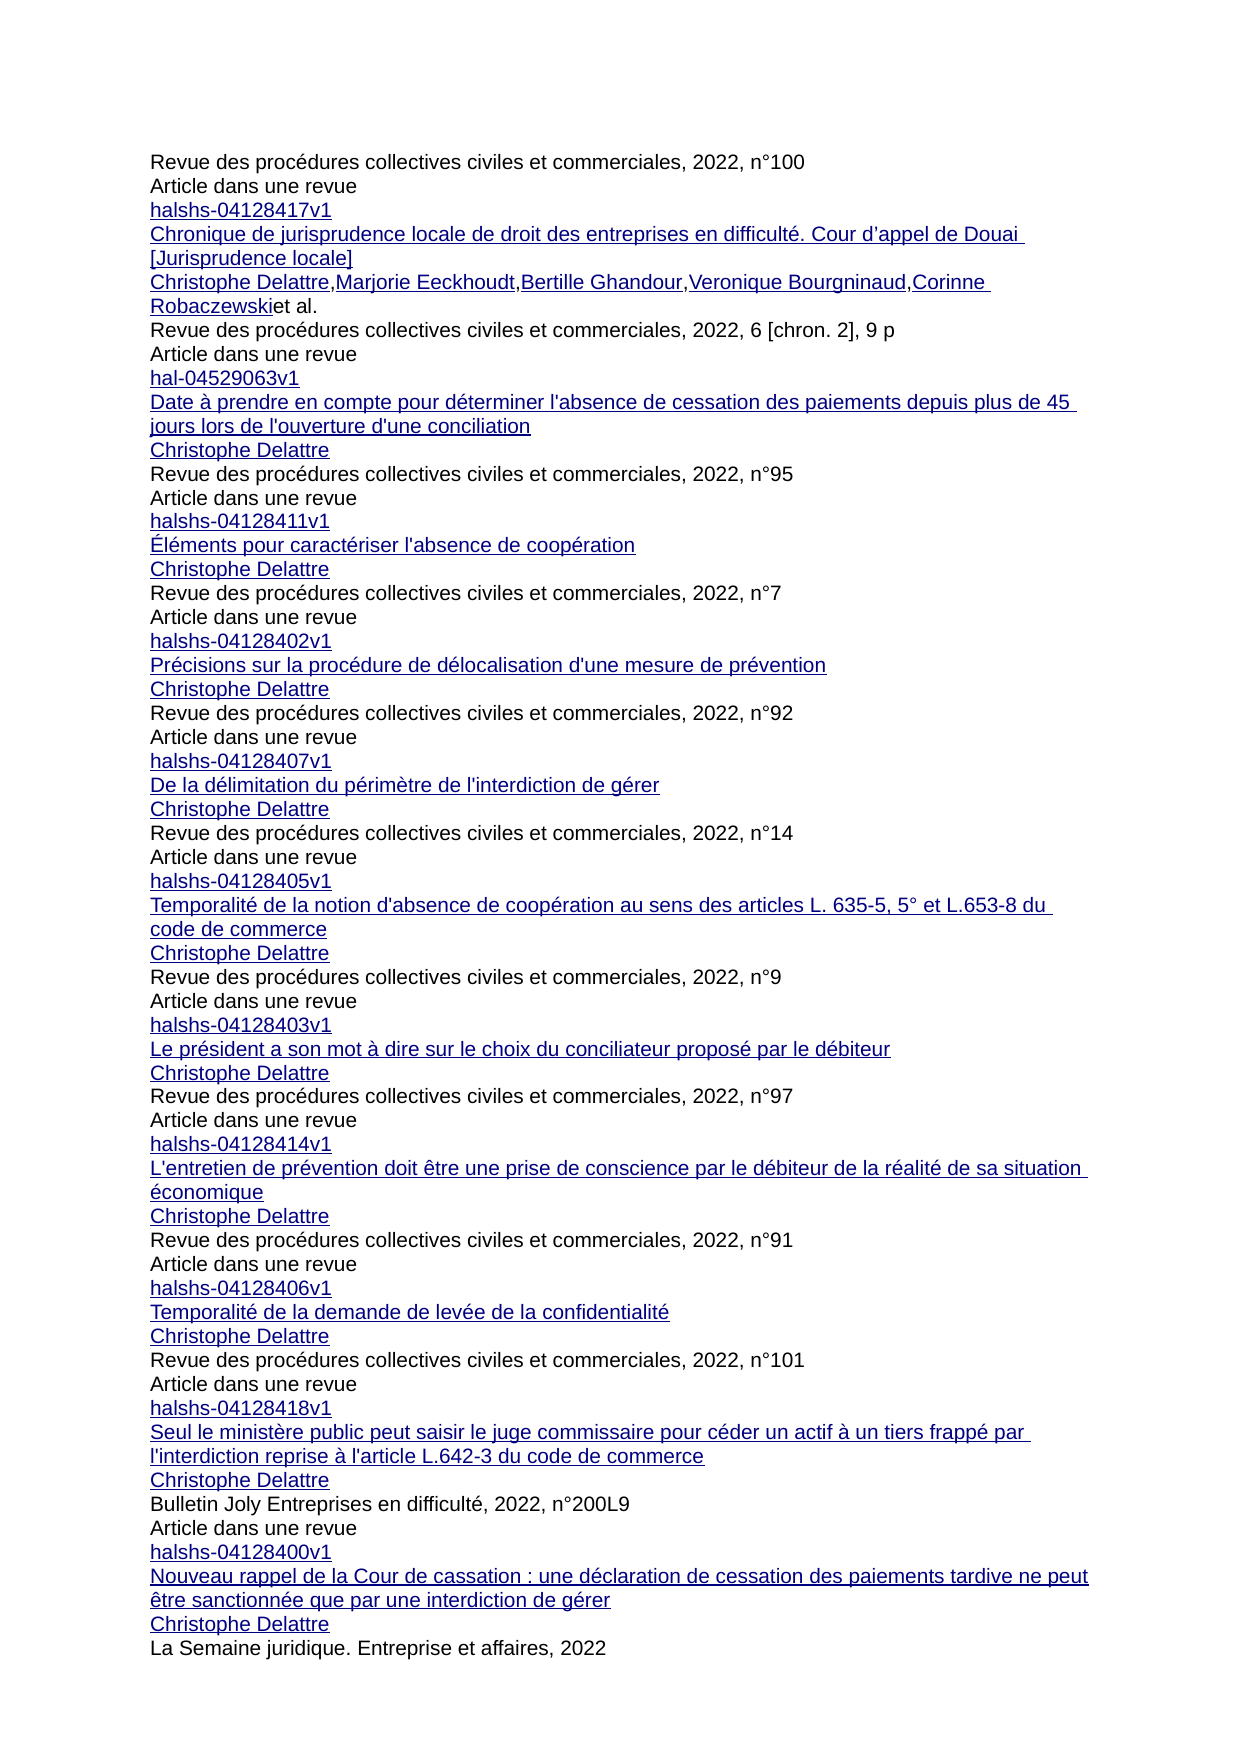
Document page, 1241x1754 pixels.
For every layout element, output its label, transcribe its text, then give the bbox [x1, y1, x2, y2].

table_cell Le président a son mot à dire sur le choix du conciliateur proposé par le débiteur Christophe Delattre Revue des procédures collectives civiles et commerciales, 2022, n°97 Article dans une revue halshs-04128414v1 [150, 1036, 1090, 1156]
table_cell Éléments pour caractériser l'absence de coopération Christophe Delattre Revue des procédures collectives civiles et commerciales, 2022, n°7 Article dans une revue halshs-04128402v1 [150, 533, 1090, 653]
table_cell L'entretien de prévention doit être une prise de conscience par le débiteur de la réalité de sa situation économique Christophe Delattre Revue des procédures collectives civiles et commerciales, 2022, n°91 Article dans une revue halshs-04128406v1 [150, 1156, 1090, 1300]
table_cell Nouveau rappel de la Cour de cassation : une déclaration de cessation des paiements tardive ne peut être sanctionnée que par une interdiction de gérer Christophe Delattre La Semaine juridique. Entreprise et affaires, 2022 [150, 1564, 1090, 1659]
table_cell Seul le ministère public peut saisir le juge commissaire pour céder un actif à un tiers frappé par l'interdiction reprise à l'article L.642-3 du code de commerce Christophe Delattre Bulletin Joly Entreprises en difficulté, 2022, n°200L9 Article dans une revue halshs-04128400v1 [150, 1420, 1090, 1563]
table_cell Temporalité de la notion d'absence de coopération au sens des articles L. 635-5, 5° et L.653-8 du code de commerce Christophe Delattre Revue des procédures collectives civiles et commerciales, 2022, n°9 Article dans une revue halshs-04128403v1 [150, 893, 1090, 1036]
table_cell Date à prendre en compte pour déterminer l'absence de cessation des paiements depuis plus de 45 jours lors de l'ouverture d'une conciliation Christophe Delattre Revue des procédures collectives civiles et commerciales, 2022, n°95 Article dans une revue halshs-04128411v1 [150, 390, 1090, 533]
table_cell Temporalité de la demande de levée de la confidentialité Christophe Delattre Revue des procédures collectives civiles et commerciales, 2022, n°101 Article dans une revue halshs-04128418v1 [150, 1300, 1090, 1420]
table_cell De la délimitation du périmètre de l'interdiction de gérer Christophe Delattre Revue des procédures collectives civiles et commerciales, 2022, n°14 Article dans une revue halshs-04128405v1 [150, 773, 1090, 893]
table_cell Revue des procédures collectives civiles et commerciales, 2022, n°100 Article dans une revue halshs-04128417v1 [150, 150, 1090, 222]
table_cell Chronique de jurisprudence locale de droit des entreprises en difficulté. Cour d’appel de Douai [Jurisprudence locale] Christophe Delattre,Marjorie Eeckhoudt,Bertille Ghandour,Veronique Bourgninaud,Corinne Robaczewskiet al. Revue des procédures collectives civiles et commerciales, 2022, 6 [chron. 2], 9 p Article dans une revue hal-04529063v1 [150, 222, 1090, 389]
table_cell Précisions sur la procédure de délocalisation d'une mesure de prévention Christophe Delattre Revue des procédures collectives civiles et commerciales, 2022, n°92 Article dans une revue halshs-04128407v1 [150, 653, 1090, 773]
